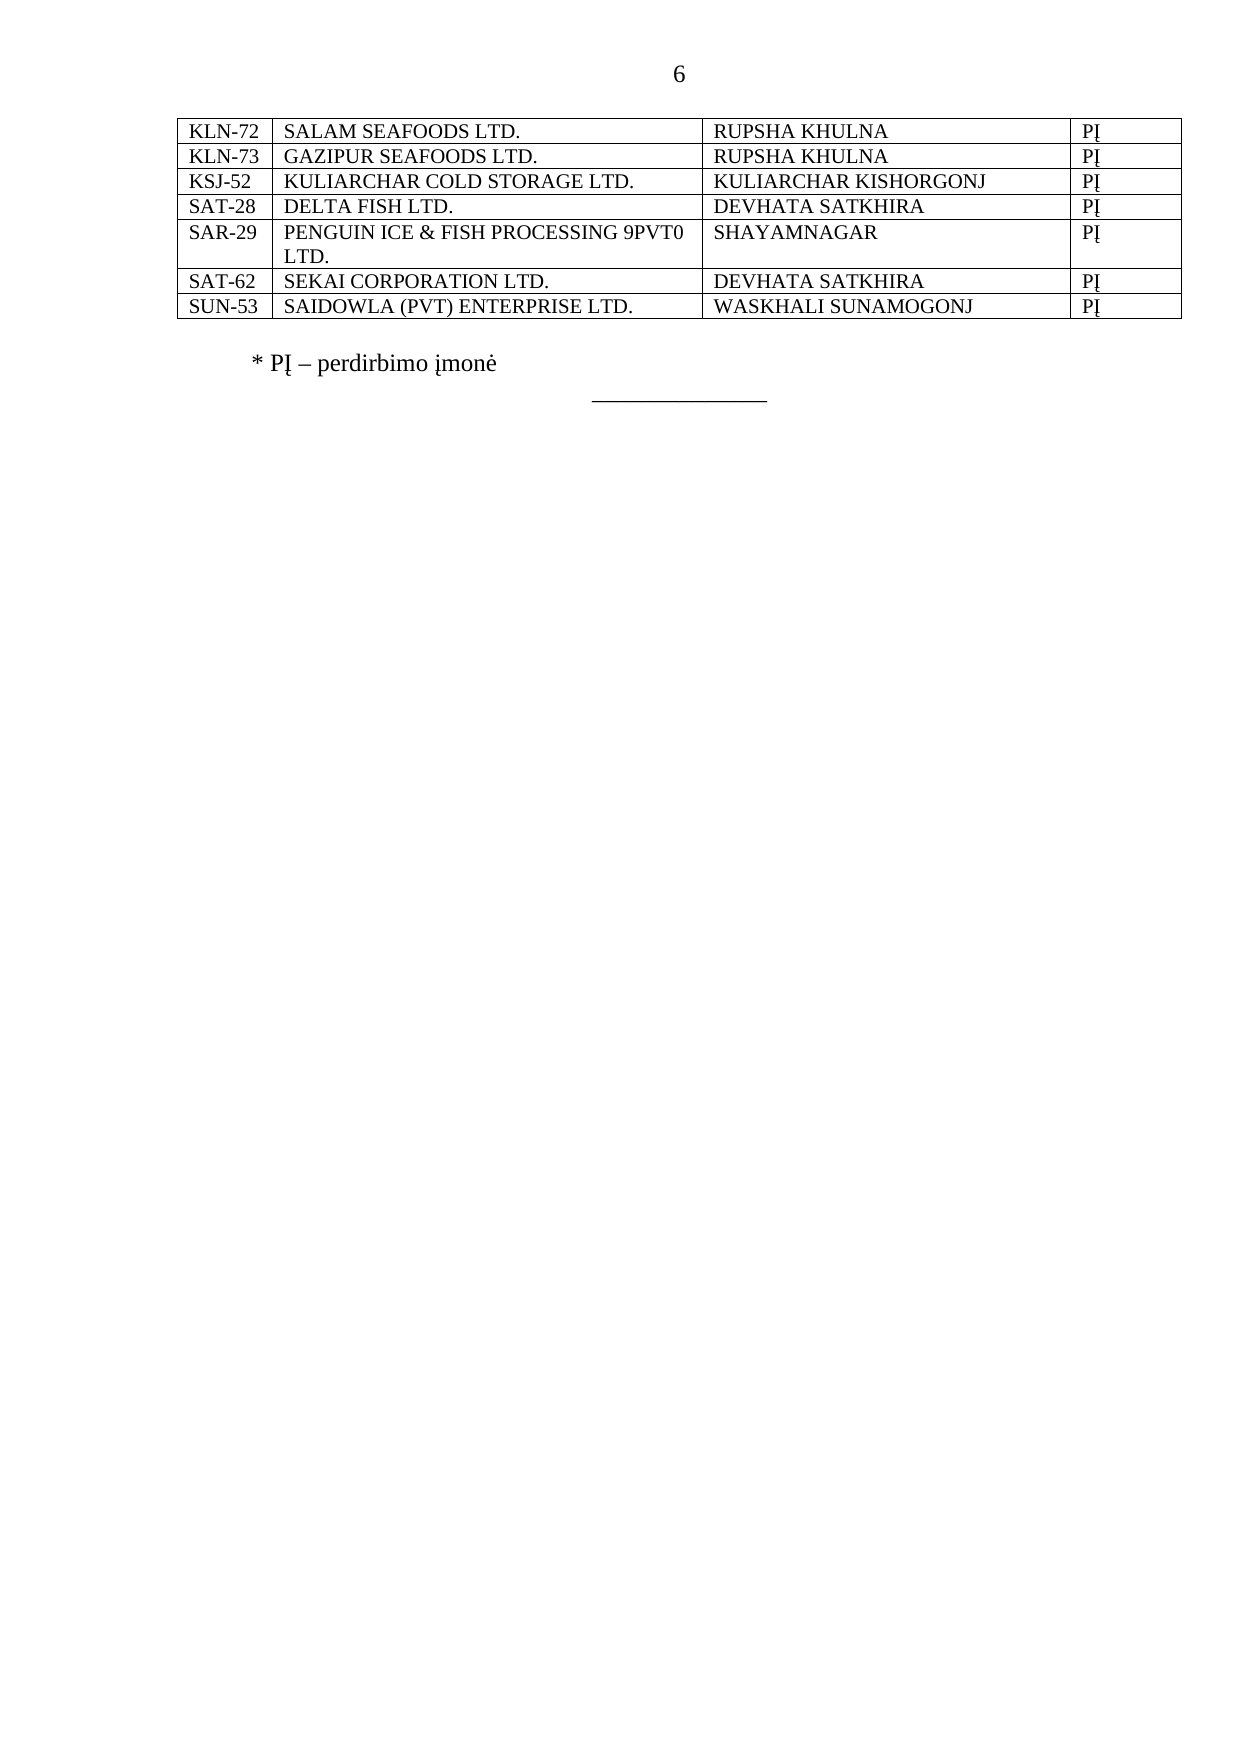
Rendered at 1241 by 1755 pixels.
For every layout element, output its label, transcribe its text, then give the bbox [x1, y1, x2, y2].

table_cell WASKHALI SUNAMOGONJ [703, 294, 1070, 318]
table_cell RUPSHA KHULNA [703, 144, 1070, 168]
table_cell DEVHATA SATKHIRA [703, 269, 1070, 293]
table_cell KULIARCHAR KISHORGONJ [703, 169, 1070, 193]
table_cell PĮ [1071, 220, 1181, 268]
table_cell SAIDOWLA (PVT) ENTERPRISE LTD. [273, 294, 702, 318]
text * PĮ – perdirbimo įmonė [177, 348, 1181, 376]
table_cell KLN-73 [178, 144, 272, 168]
text ______________ [177, 376, 1181, 405]
table_cell PĮ [1071, 144, 1181, 168]
table_cell KLN-72 [178, 119, 272, 143]
table_cell SHAYAMNAGAR [703, 220, 1070, 268]
table_cell PENGUIN ICE & FISH PROCESSING 9PVT0 LTD. [273, 220, 702, 268]
table_cell SEKAI CORPORATION LTD. [273, 269, 702, 293]
table_cell PĮ [1071, 269, 1181, 293]
table_cell SUN-53 [178, 294, 272, 318]
table_cell DEVHATA SATKHIRA [703, 195, 1070, 218]
table_cell SAT-62 [178, 269, 272, 293]
table_cell KSJ-52 [178, 169, 272, 193]
table_cell SAR-29 [178, 220, 272, 268]
table_cell SAT-28 [178, 195, 272, 218]
table_cell PĮ [1071, 169, 1181, 193]
table_cell KULIARCHAR COLD STORAGE LTD. [273, 169, 702, 193]
table_cell DELTA FISH LTD. [273, 195, 702, 218]
table_cell SALAM SEAFOODS LTD. [273, 119, 702, 143]
table_cell PĮ [1071, 294, 1181, 318]
table_cell PĮ [1071, 195, 1181, 218]
table_cell GAZIPUR SEAFOODS LTD. [273, 144, 702, 168]
table_cell PĮ [1071, 119, 1181, 143]
table_cell RUPSHA KHULNA [703, 119, 1070, 143]
